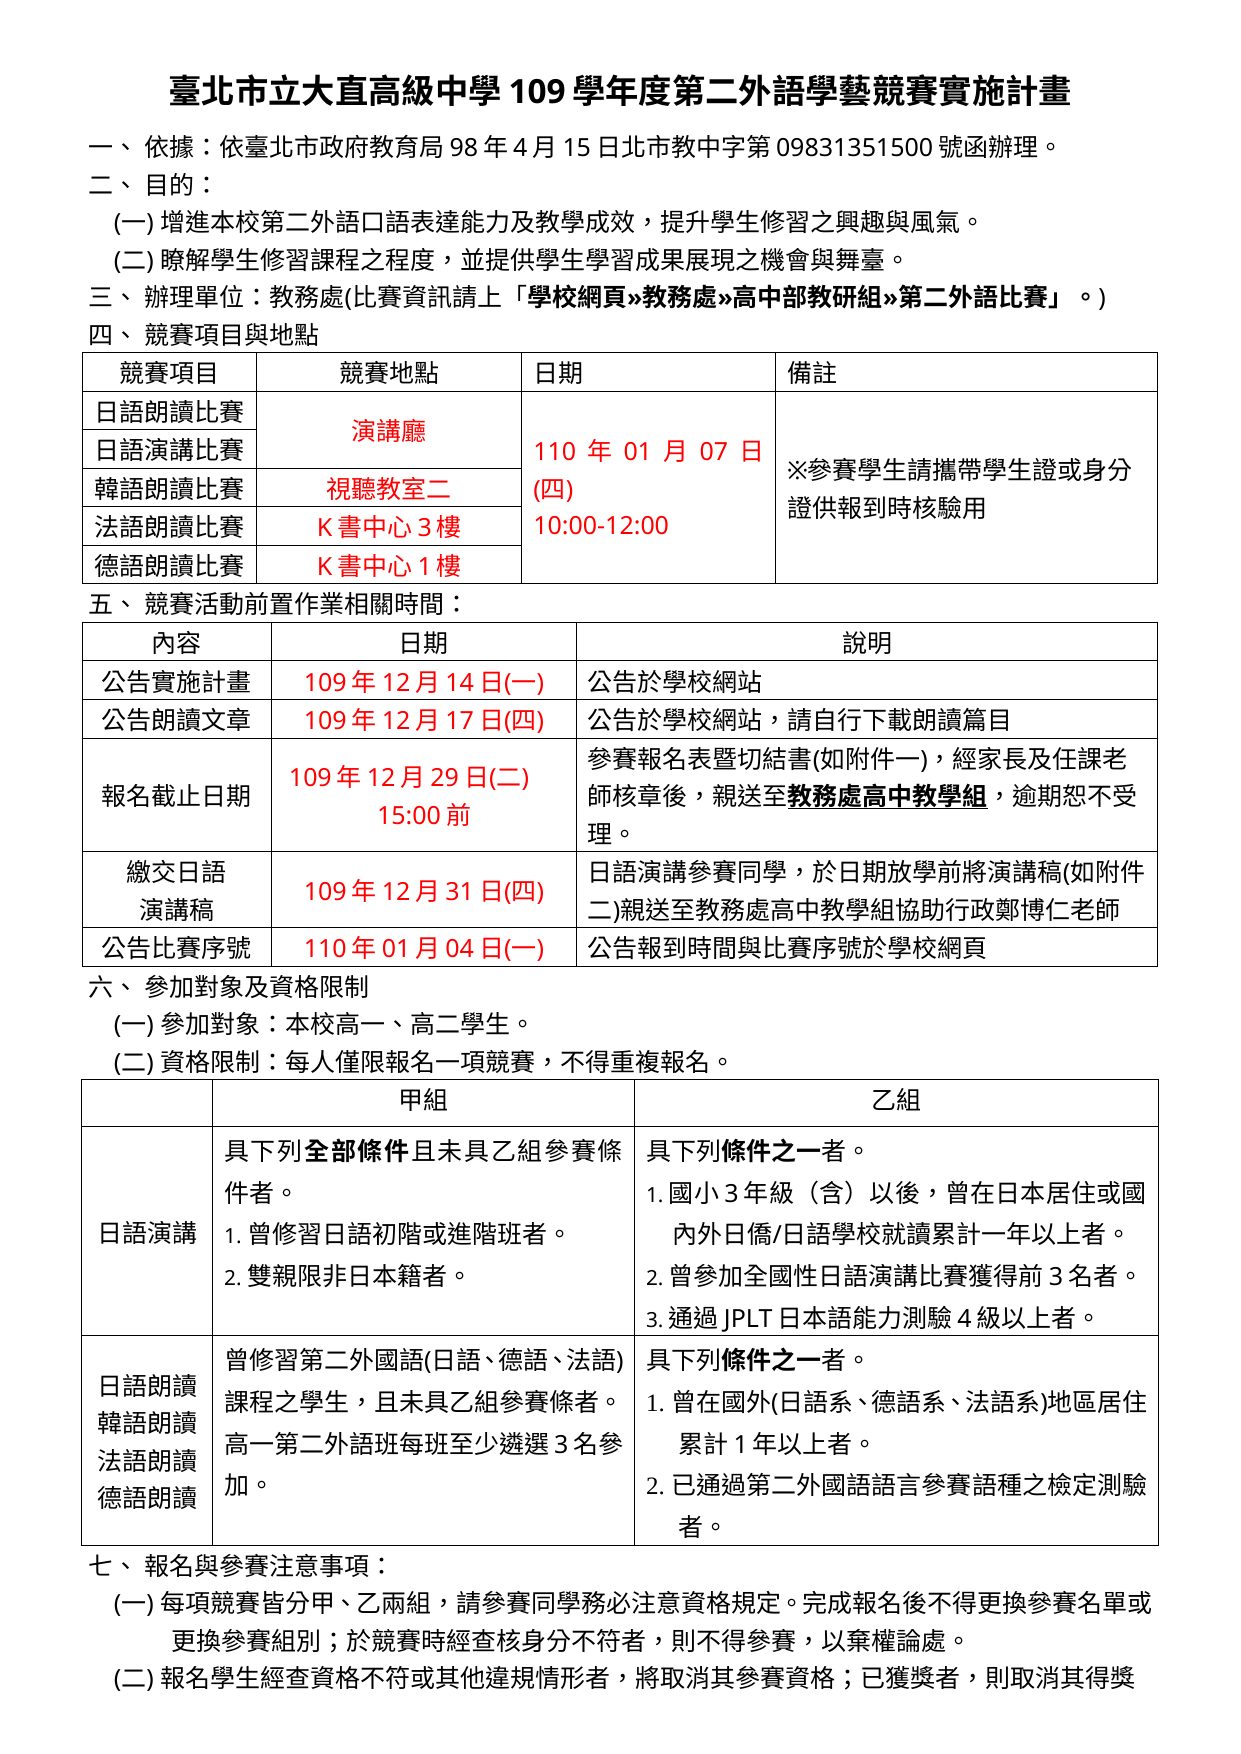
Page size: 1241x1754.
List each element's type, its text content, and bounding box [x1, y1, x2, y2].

list 參加對象及資格限制 [89, 967, 1152, 1004]
table_cell 109年12月14日(一) [272, 661, 576, 699]
text 臺北市立大直高級中學109學年度第二外語學藝競賽實施計畫 [89, 52, 1152, 127]
list 依據：依臺北市政府教育局98年4月15日北市教中字第09831351500號函辦理。 [89, 127, 1152, 164]
list 辦理單位：教務處(比賽資訊請上「學校網頁»教務處»高中部教研組»第二外語比賽」。) [89, 277, 1152, 314]
table_cell 公告朗讀文章 [83, 700, 271, 737]
table_cell 具下列全部條件且未具乙組參賽條件者。 曾修習日語初階或進階班者。 雙親限非日本籍者。 [213, 1127, 634, 1335]
table_cell 110年01月04日(一) [272, 928, 576, 966]
list 參加對象：本校高一、高二學生。 [114, 1004, 1152, 1042]
list 報名與參賽注意事項： [89, 1546, 1152, 1583]
table_cell 報名截止日期 [83, 739, 271, 851]
table_header 內容 [83, 623, 271, 660]
table_cell 德語朗讀比賽 [83, 546, 256, 583]
table_header [82, 1080, 212, 1126]
list 競賽項目與地點 [89, 314, 1152, 352]
table_cell 曾修習第二外國語(日語、德語、法語)課程之學生，且未具乙組參賽條者。 高一第二外語班每班至少遴選3名參加。 [213, 1336, 634, 1545]
table_header 競賽地點 [257, 353, 521, 391]
list 報名學生經查資格不符或其他違規情形者，將取消其參賽資格；已獲獎者，則取消其得獎資格。 [114, 1658, 1152, 1696]
table_cell 日語演講參賽同學，於日期放學前將演講稿(如附件二)親送至教務處高中教學組協助行政鄭博仁老師 [577, 852, 1157, 927]
table_cell 具下列條件之一者。 國小3年級（含）以後，曾在日本居住或國內外日僑/日語學校就讀累計一年以上者。 曾參加全國性日語演講比賽獲得前3名者。 通過JPLT日本語能力測驗4級以上者。 [635, 1127, 1158, 1335]
table_header 日期 [272, 623, 576, 660]
table_cell 公告於學校網站 [577, 661, 1157, 699]
table_cell 109年12月17日(四) [272, 700, 576, 737]
list 增進本校第二外語口語表達能力及教學成效，提升學生修習之興趣與風氣。 [114, 202, 1152, 239]
table_cell 韓語朗讀比賽 [83, 469, 256, 506]
table_cell 日語演講 [82, 1127, 212, 1335]
table_cell 公告報到時間與比賽序號於學校網頁 [577, 928, 1157, 966]
table_cell 具下列條件之一者。 曾在國外(日語系、德語系、法語系)地區居住累計1年以上者。 已通過第二外國語語言參賽語種之檢定測驗者。 [635, 1336, 1158, 1545]
table_cell 110年01月07日(四) 10:00-12:00 [522, 392, 775, 583]
table_cell 視聽教室二 [257, 469, 521, 506]
list 每項競賽皆分甲、乙兩組，請參賽同學務必注意資格規定。完成報名後不得更換參賽名單或更換參賽組別；於競賽時經查核身分不符者，則不得參賽，以棄權論處。 [114, 1583, 1152, 1658]
table_header 甲組 [213, 1080, 634, 1126]
table_header 說明 [577, 623, 1157, 660]
table_cell 109年12月29日(二) 15:00前 [272, 739, 576, 851]
table_cell 日語朗讀比賽 [83, 392, 256, 429]
table_cell 公告於學校網站，請自行下載朗讀篇目 [577, 700, 1157, 737]
table_cell 日語朗讀 韓語朗讀 法語朗讀 德語朗讀 [82, 1336, 212, 1545]
table_header 競賽項目 [83, 353, 256, 391]
table_cell 繳交日語 演講稿 [83, 852, 271, 927]
table_cell 109年12月31日(四) [272, 852, 576, 927]
table_cell 日語演講比賽 [83, 430, 256, 468]
table_header 備註 [776, 353, 1157, 391]
table_cell 公告實施計畫 [83, 661, 271, 699]
table_header 日期 [522, 353, 775, 391]
list 資格限制：每人僅限報名一項競賽，不得重複報名。 [114, 1042, 1152, 1079]
list 競賽活動前置作業相關時間： [89, 584, 1152, 622]
list 目的： [89, 164, 1152, 202]
table_cell ※參賽學生請攜帶學生證或身分證供報到時核驗用 [776, 392, 1157, 583]
list 瞭解學生修習課程之程度，並提供學生學習成果展現之機會與舞臺。 [114, 239, 1152, 277]
table_header 乙組 [635, 1080, 1158, 1126]
table_cell 參賽報名表暨切結書(如附件一)，經家長及任課老師核章後，親送至教務處高中教學組，逾期恕不受理。 [577, 739, 1157, 851]
table_cell K書中心3樓 [257, 507, 521, 545]
table_cell 公告比賽序號 [83, 928, 271, 966]
table_cell 演講廳 [257, 392, 521, 468]
table_cell K書中心1樓 [257, 546, 521, 583]
table_cell 法語朗讀比賽 [83, 507, 256, 545]
